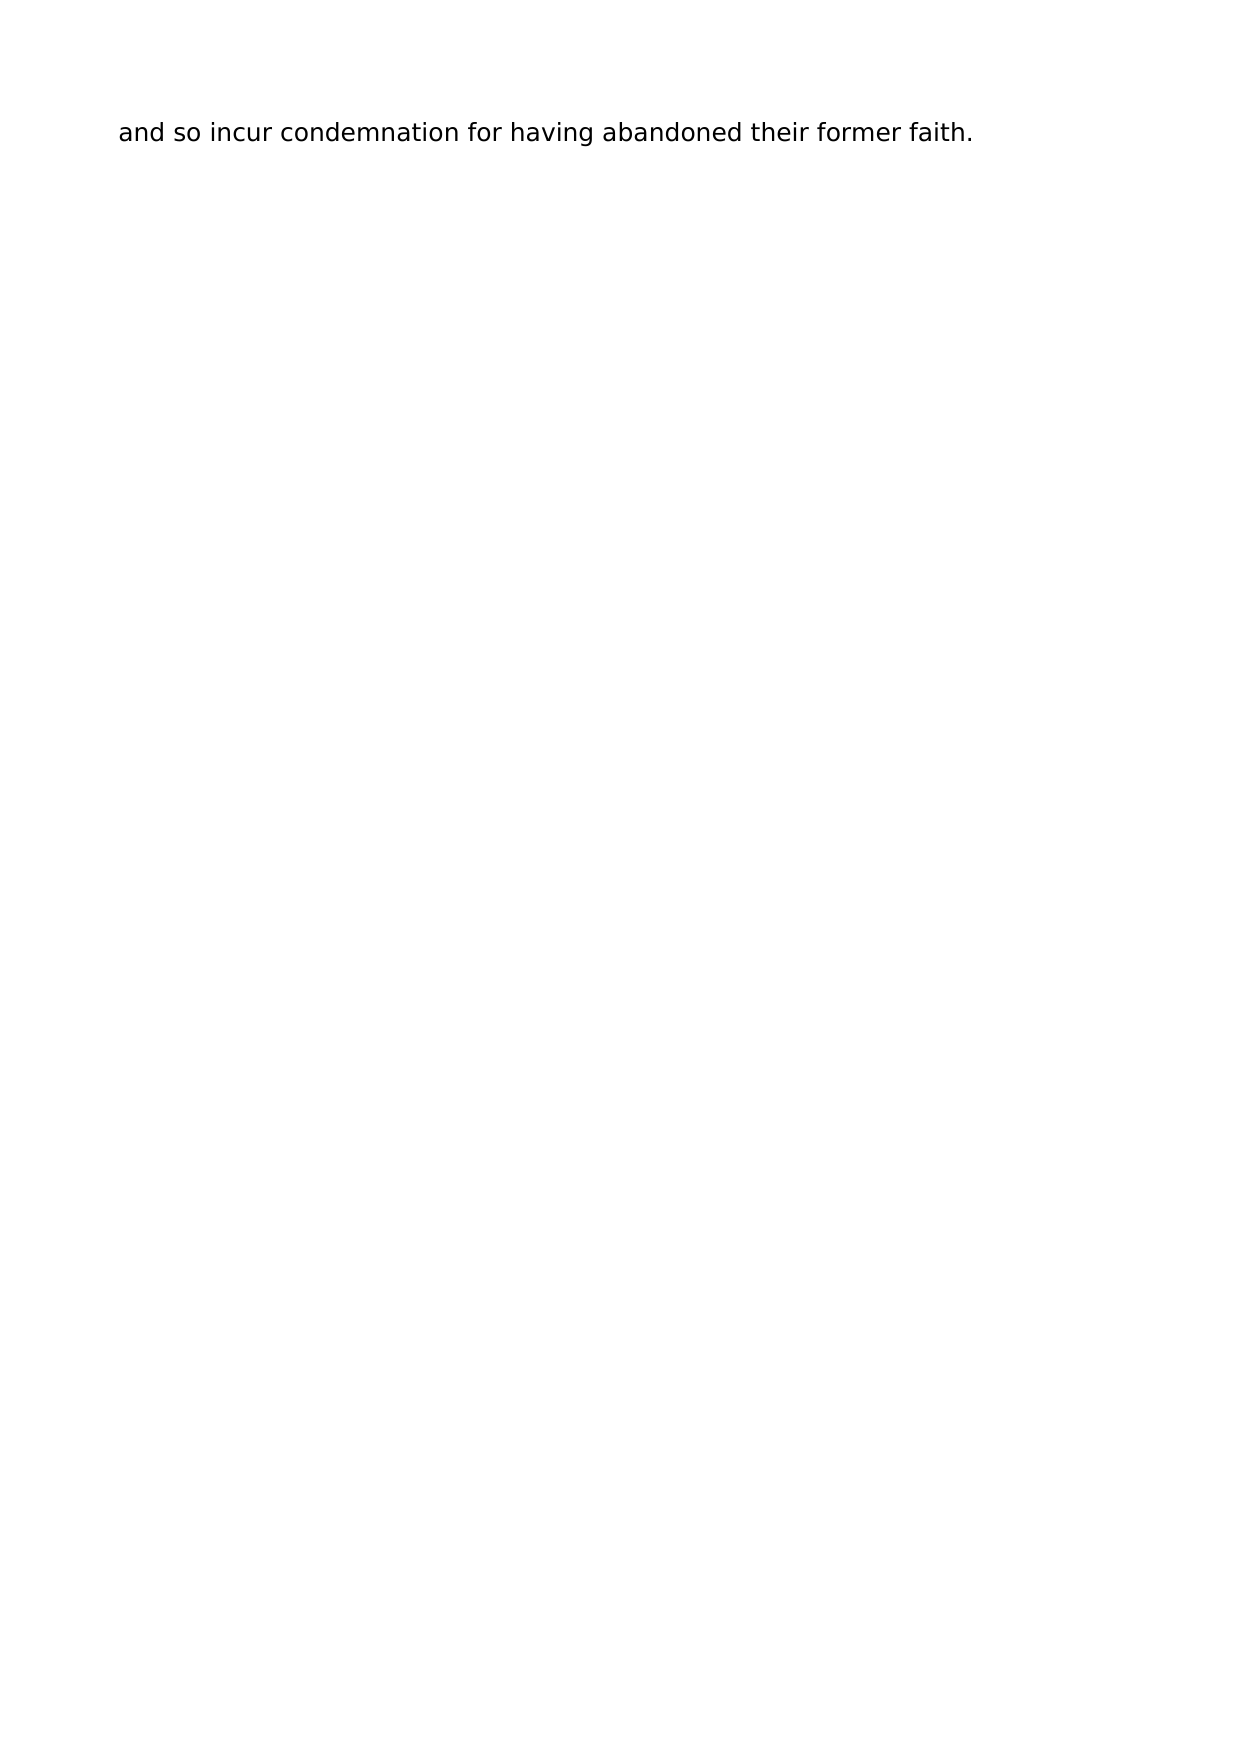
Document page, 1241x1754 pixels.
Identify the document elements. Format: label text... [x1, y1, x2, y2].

text and so incur condemnation for having abandoned their former faith. [118, 118, 1122, 147]
